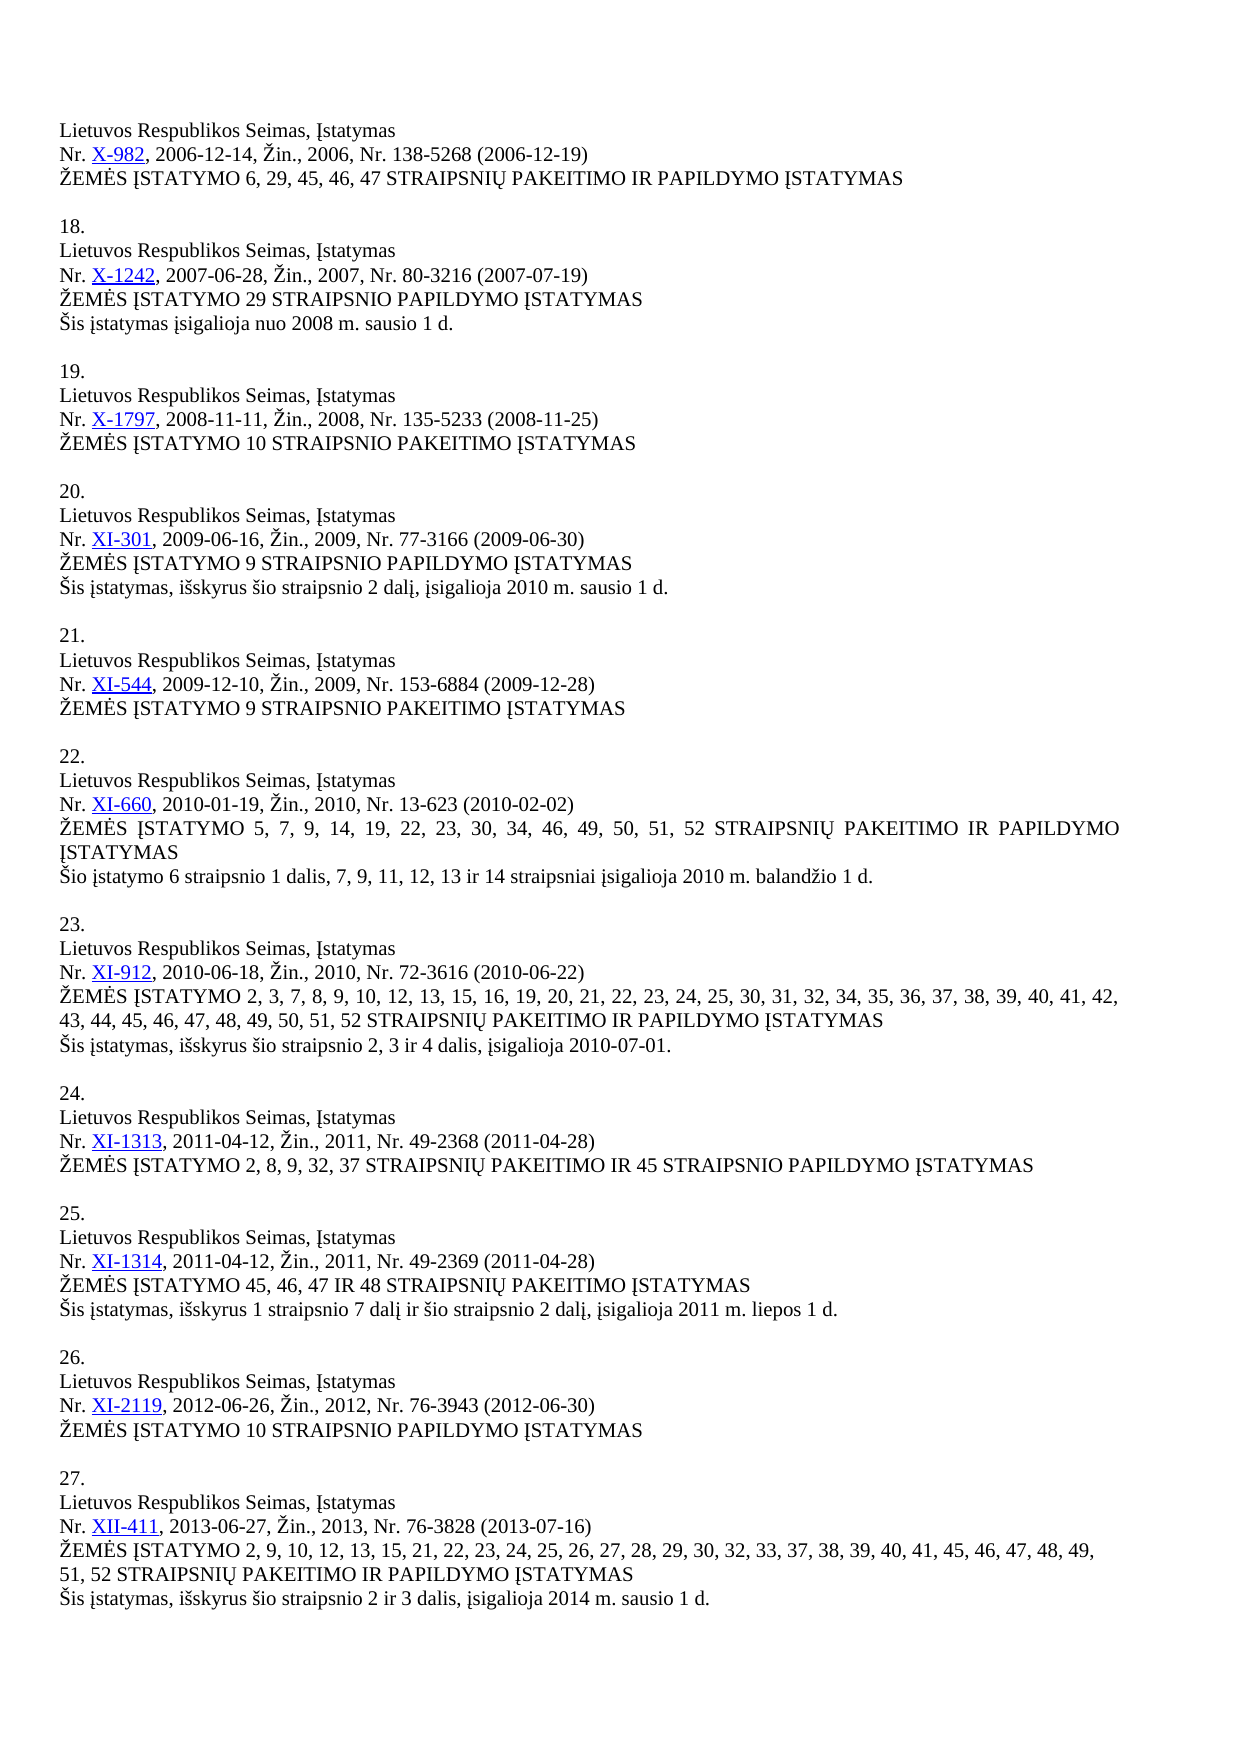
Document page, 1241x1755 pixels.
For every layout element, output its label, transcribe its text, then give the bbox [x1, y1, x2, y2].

text 22. [59, 744, 1122, 768]
text Šis įstatymas, išskyrus šio straipsnio 2 ir 3 dalis, įsigalioja 2014 m. sausio 1 d. [59, 1586, 1122, 1610]
text Nr. XI-301, 2009-06-16, Žin., 2009, Nr. 77-3166 (2009-06-30) [59, 527, 1122, 551]
text Lietuvos Respublikos Seimas, Įstatymas [59, 1490, 1122, 1514]
text ŽEMĖS ĮSTATYMO 9 STRAIPSNIO PAPILDYMO ĮSTATYMAS [59, 551, 1122, 575]
text Lietuvos Respublikos Seimas, Įstatymas [59, 238, 1122, 262]
text ŽEMĖS ĮSTATYMO 29 STRAIPSNIO PAPILDYMO ĮSTATYMAS [59, 287, 1122, 311]
text Lietuvos Respublikos Seimas, Įstatymas [59, 1225, 1122, 1249]
text 26. [59, 1345, 1122, 1369]
text Lietuvos Respublikos Seimas, Įstatymas [59, 383, 1122, 407]
text Lietuvos Respublikos Seimas, Įstatymas [59, 936, 1122, 960]
text 27. [59, 1466, 1122, 1490]
text Nr. XI-544, 2009-12-10, Žin., 2009, Nr. 153-6884 (2009-12-28) [59, 672, 1122, 696]
text Nr. XI-1313, 2011-04-12, Žin., 2011, Nr. 49-2368 (2011-04-28) [59, 1129, 1122, 1153]
text Nr. XI-2119, 2012-06-26, Žin., 2012, Nr. 76-3943 (2012-06-30) [59, 1393, 1122, 1417]
text 23. [59, 912, 1122, 936]
text ŽEMĖS ĮSTATYMO 9 STRAIPSNIO PAKEITIMO ĮSTATYMAS [59, 696, 1122, 720]
text 20. [59, 479, 1122, 503]
text Nr. X-982, 2006-12-14, Žin., 2006, Nr. 138-5268 (2006-12-19) [59, 142, 1122, 166]
text ŽEMĖS ĮSTATYMO 2, 8, 9, 32, 37 STRAIPSNIŲ PAKEITIMO IR 45 STRAIPSNIO PAPILDYMO ĮSTATYMAS [59, 1153, 1122, 1177]
text Nr. X-1242, 2007-06-28, Žin., 2007, Nr. 80-3216 (2007-07-19) [59, 262, 1122, 287]
text ŽEMĖS ĮSTATYMO 10 STRAIPSNIO PAPILDYMO ĮSTATYMAS [59, 1417, 1122, 1442]
text ŽEMĖS ĮSTATYMO 45, 46, 47 IR 48 STRAIPSNIŲ PAKEITIMO ĮSTATYMAS [59, 1273, 1122, 1297]
text Nr. XI-1314, 2011-04-12, Žin., 2011, Nr. 49-2369 (2011-04-28) [59, 1249, 1122, 1273]
text 19. [59, 359, 1122, 383]
text Lietuvos Respublikos Seimas, Įstatymas [59, 768, 1122, 792]
text 24. [59, 1081, 1122, 1105]
text Šis įstatymas įsigalioja nuo 2008 m. sausio 1 d. [59, 311, 1122, 335]
text Lietuvos Respublikos Seimas, Įstatymas [59, 647, 1122, 672]
text 18. [59, 214, 1122, 238]
text Nr. XI-660, 2010-01-19, Žin., 2010, Nr. 13-623 (2010-02-02) [59, 792, 1122, 816]
text 21. [59, 623, 1122, 647]
text ŽEMĖS ĮSTATYMO 10 STRAIPSNIO PAKEITIMO ĮSTATYMAS [59, 431, 1122, 455]
text Lietuvos Respublikos Seimas, Įstatymas [59, 1369, 1122, 1393]
text Lietuvos Respublikos Seimas, Įstatymas [59, 1105, 1122, 1129]
text ŽEMĖS ĮSTATYMO 2, 3, 7, 8, 9, 10, 12, 13, 15, 16, 19, 20, 21, 22, 23, 24, 25, 30, 31, 32, 34, 35, 36, 37, 38, 39, 40, 41, 42, 43, 44, 45, 46, 47, 48, 49, 50, 51, 52 STRAIPSNIŲ PAKEITIMO IR PAPILDYMO ĮSTATYMAS [59, 984, 1122, 1032]
text ŽEMĖS ĮSTATYMO 6, 29, 45, 46, 47 STRAIPSNIŲ PAKEITIMO IR PAPILDYMO ĮSTATYMAS [59, 166, 1122, 190]
text Nr. X-1797, 2008-11-11, Žin., 2008, Nr. 135-5233 (2008-11-25) [59, 407, 1122, 431]
text ŽEMĖS ĮSTATYMO 5, 7, 9, 14, 19, 22, 23, 30, 34, 46, 49, 50, 51, 52 STRAIPSNIŲ PAKEITIMO IR PAPILDYMO ĮSTATYMAS [59, 816, 1122, 864]
text 25. [59, 1201, 1122, 1225]
text Šis įstatymas, išskyrus 1 straipsnio 7 dalį ir šio straipsnio 2 dalį, įsigalioja 2011 m. liepos 1 d. [59, 1297, 1122, 1321]
text Lietuvos Respublikos Seimas, Įstatymas [59, 503, 1122, 527]
text Nr. XII-411, 2013-06-27, Žin., 2013, Nr. 76-3828 (2013-07-16) [59, 1514, 1122, 1538]
text Šio įstatymo 6 straipsnio 1 dalis, 7, 9, 11, 12, 13 ir 14 straipsniai įsigalioja 2010 m. balandžio 1 d. [59, 864, 1122, 888]
text Nr. XI-912, 2010-06-18, Žin., 2010, Nr. 72-3616 (2010-06-22) [59, 960, 1122, 984]
text ŽEMĖS ĮSTATYMO 2, 9, 10, 12, 13, 15, 21, 22, 23, 24, 25, 26, 27, 28, 29, 30, 32, 33, 37, 38, 39, 40, 41, 45, 46, 47, 48, 49, 51, 52 STRAIPSNIŲ PAKEITIMO IR PAPILDYMO ĮSTATYMAS [59, 1538, 1122, 1586]
text Šis įstatymas, išskyrus šio straipsnio 2 dalį, įsigalioja 2010 m. sausio 1 d. [59, 575, 1122, 599]
text Šis įstatymas, išskyrus šio straipsnio 2, 3 ir 4 dalis, įsigalioja 2010-07-01. [59, 1032, 1122, 1057]
text Lietuvos Respublikos Seimas, Įstatymas [59, 118, 1122, 142]
